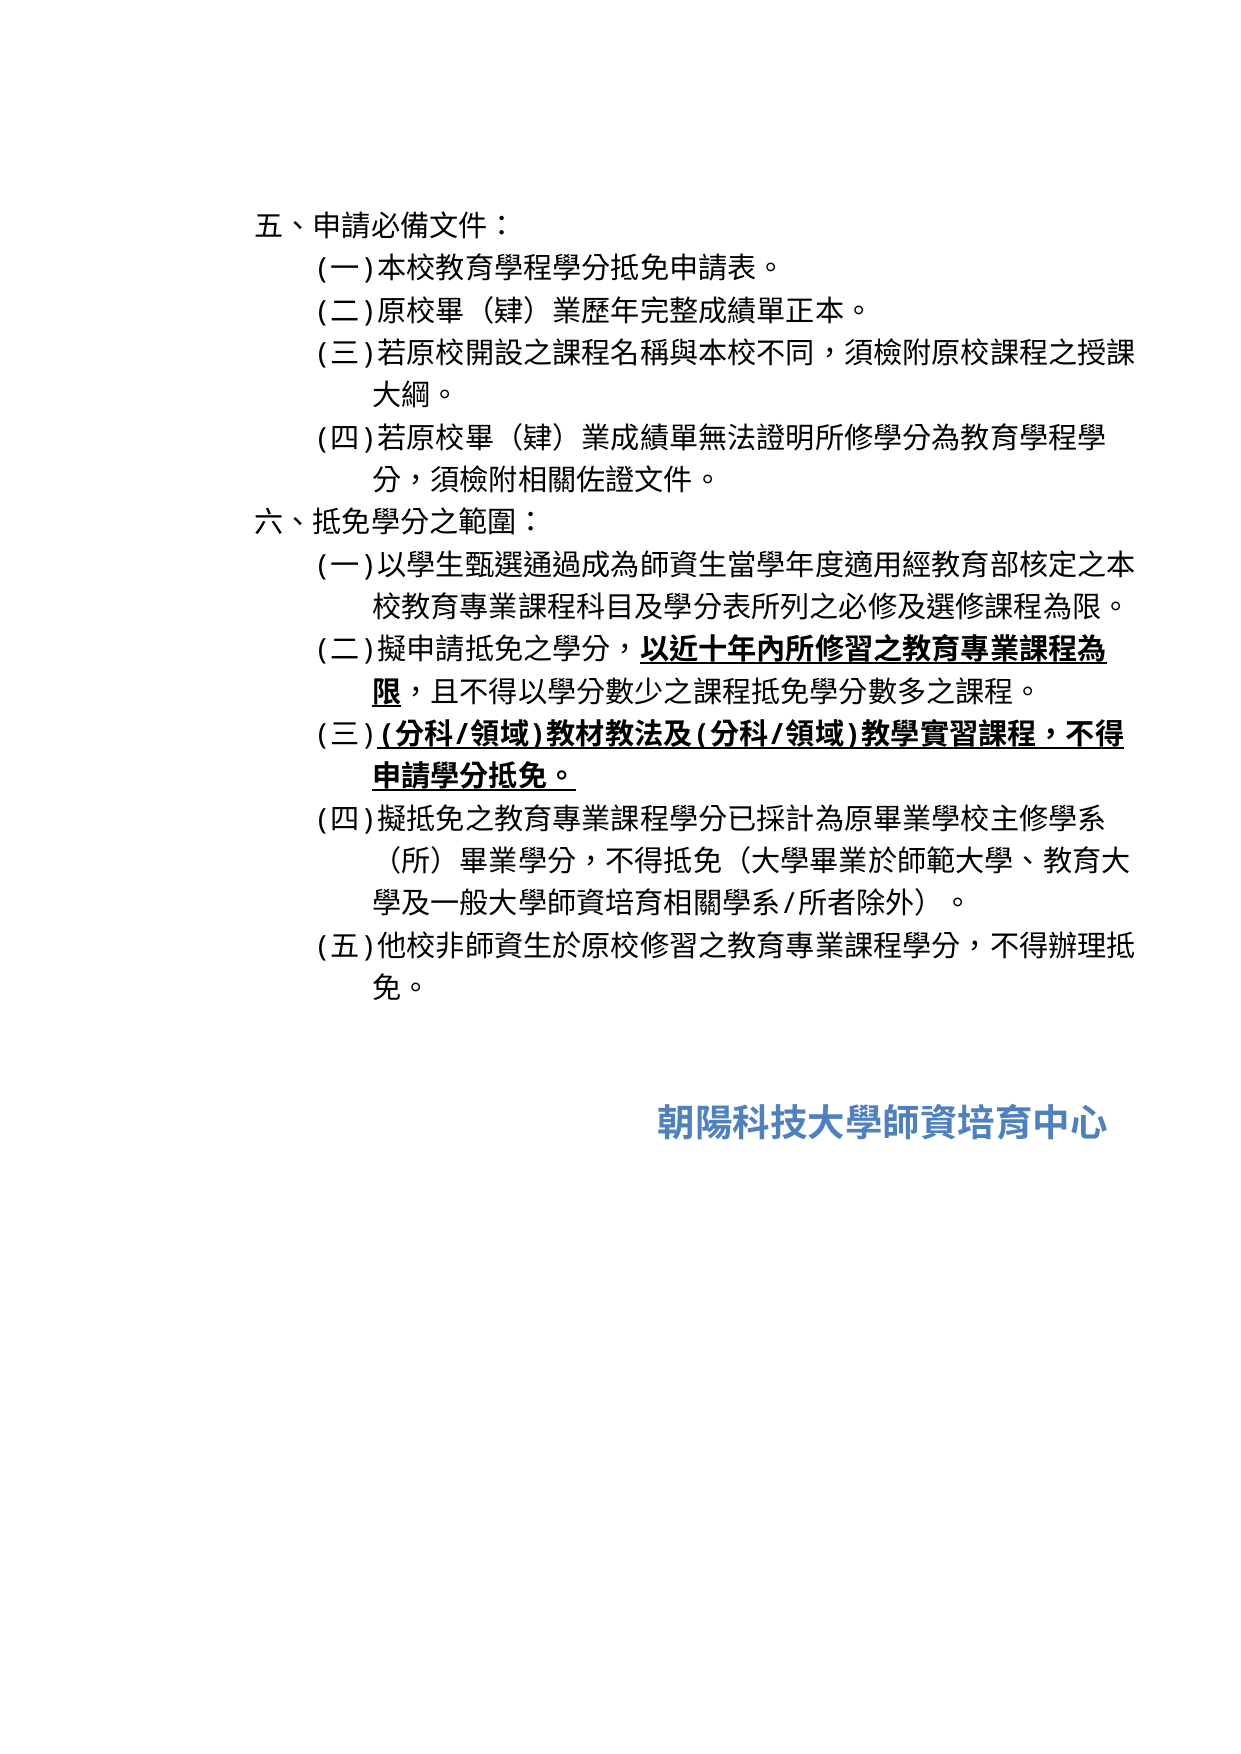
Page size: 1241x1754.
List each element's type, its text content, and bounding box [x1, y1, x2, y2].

table_cell 六、抵免學分之範圍： (一)以學生甄選通過成為師資生當學年度適用經教育部核定之本校教育專業課程科目及學分表所列之必修及選修課程為限。 (二)擬申請抵免之學分，以近十年內所修習之教育專業課程為限，且不得以學分數少之課程抵免學分數多之課程。 (三)(分科/領域)教材教法及(分科/領域)教學實習課程，不得申請學分抵免。 (四)擬抵免之教育專業課程學分已採計為原畢業學校主修學系（所）畢業學分，不得抵免（大學畢業於師範大學、教育大學及一般大學師資培育相關學系/所者除外）。 (五)他校非師資生於原校修習之教育專業課程學分，不得辦理抵免。 [104, 499, 1140, 1007]
text 朝陽科技大學師資培育中心 [103, 1078, 1107, 1141]
table_cell [104, 1007, 1140, 1078]
table_header 五、申請必備文件： (一)本校教育學程學分抵免申請表。 (二)原校畢（肄）業歷年完整成績單正本。 (三)若原校開設之課程名稱與本校不同，須檢附原校課程之授課大綱。 (四)若原校畢（肄）業成績單無法證明所修學分為教育學程學分，須檢附相關佐證文件。 [104, 203, 313, 499]
